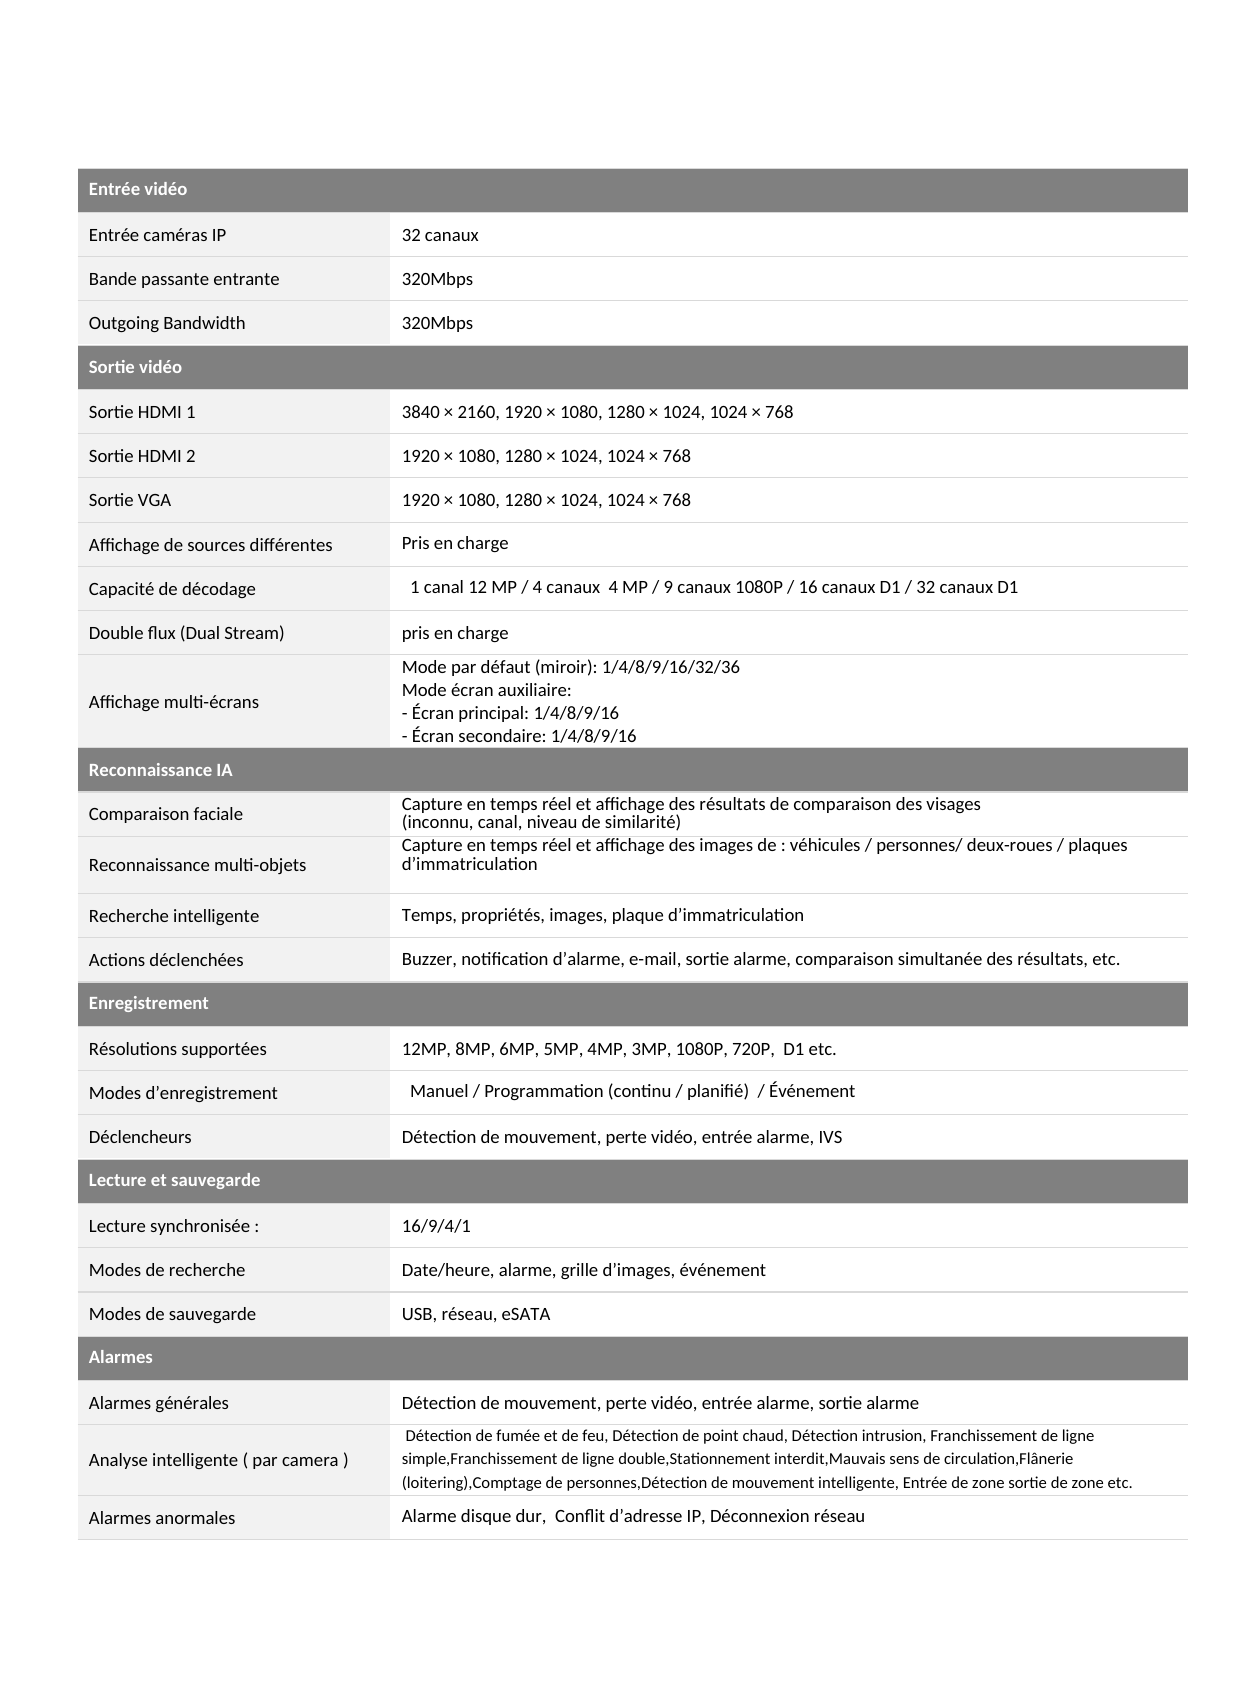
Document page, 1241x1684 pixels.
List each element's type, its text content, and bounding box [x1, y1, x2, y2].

table_cell Manuel / Programmation (continu / planifié) / Événement [390, 1071, 1188, 1114]
table_cell Outgoing Bandwidth [78, 301, 390, 344]
table_cell Entrée caméras IP [78, 213, 390, 256]
table_cell Reconnaissance IA [78, 748, 1188, 791]
table_cell Sortie VGA [78, 478, 390, 522]
table_cell Lecture et sauvegarde [78, 1160, 1188, 1203]
table_cell Buzzer, notification d’alarme, e-mail, sortie alarme, comparaison simultanée des résultats, etc. [390, 938, 1188, 981]
table_header Entrée vidéo [78, 169, 1188, 212]
table_cell Modes de recherche [78, 1248, 390, 1291]
table_cell pris en charge [390, 611, 1188, 654]
table_cell Alarmes [78, 1337, 1188, 1380]
table_cell Bande passante entrante [78, 257, 390, 300]
table_cell Sortie HDMI 2 [78, 434, 390, 477]
table_cell Modes de sauvegarde [78, 1293, 390, 1336]
table_cell Capacité de décodage [78, 567, 390, 610]
table_cell Temps, propriétés, images, plaque d’immatriculation [390, 894, 1188, 937]
table_cell Affichage de sources différentes [78, 523, 390, 566]
table_cell Recherche intelligente [78, 894, 390, 937]
table_cell 320Mbps [390, 301, 1188, 344]
table_cell 12MP, 8MP, 6MP, 5MP, 4MP, 3MP, 1080P, 720P, D1 etc. [390, 1027, 1188, 1070]
table_cell Comparaison faciale [78, 793, 390, 836]
table_cell Affichage multi-écrans [78, 655, 390, 747]
table_cell 3840 × 2160, 1920 × 1080, 1280 × 1024, 1024 × 768 [390, 390, 1188, 433]
table_cell Modes d’enregistrement [78, 1071, 390, 1114]
table_cell 1920 × 1080, 1280 × 1024, 1024 × 768 [390, 478, 1188, 522]
table_cell 320Mbps [390, 257, 1188, 300]
table_cell Résolutions supportées [78, 1027, 390, 1070]
table_cell 16/9/4/1 [390, 1204, 1188, 1247]
table_cell Capture en temps réel et affichage des résultats de comparaison des visages (inconnu, canal, niveau de similarité) [390, 793, 1188, 836]
table_cell Sortie HDMI 1 [78, 390, 390, 433]
table_cell Sortie vidéo [78, 346, 1188, 389]
table_cell Alarmes anormales [78, 1496, 390, 1539]
table_cell Lecture synchronisée : [78, 1204, 390, 1247]
table_cell USB, réseau, eSATA [390, 1293, 1188, 1336]
table_cell Actions déclenchées [78, 938, 390, 981]
table_cell Capture en temps réel et affichage des images de : véhicules / personnes/ deux-roues / plaques d’immatriculation [390, 837, 1188, 893]
table_cell Déclencheurs [78, 1115, 390, 1158]
table_cell Analyse intelligente ( par camera ) [78, 1425, 390, 1495]
table_cell Double flux (Dual Stream) [78, 611, 390, 654]
table_cell Détection de fumée et de feu, Détection de point chaud, Détection intrusion, Franchissement de ligne simple,Franchissement de ligne double,Stationnement interdit,Mauvais sens de circulation,Flânerie (loitering),Comptage de personnes,Détection de mouvement intelligente, Entrée de zone sortie de zone etc. [390, 1425, 1188, 1495]
table_cell Enregistrement [78, 983, 1188, 1026]
table_cell Reconnaissance multi-objets [78, 837, 390, 893]
table_cell Pris en charge [390, 523, 1188, 566]
table_cell Détection de mouvement, perte vidéo, entrée alarme, sortie alarme [390, 1381, 1188, 1424]
table_cell Date/heure, alarme, grille d’images, événement [390, 1248, 1188, 1291]
table_cell Mode par défaut (miroir): 1/4/8/9/16/32/36 Mode écran auxiliaire: - Écran principal: 1/4/8/9/16 - Écran secondaire: 1/4/8/9/16 [390, 655, 1188, 747]
table_cell Alarmes générales [78, 1381, 390, 1424]
table_cell Alarme disque dur, Conflit d’adresse IP, Déconnexion réseau [390, 1496, 1188, 1539]
table_cell 1920 × 1080, 1280 × 1024, 1024 × 768 [390, 434, 1188, 477]
table_cell 32 canaux [390, 213, 1188, 256]
table_cell 1 canal 12 MP / 4 canaux 4 MP / 9 canaux 1080P / 16 canaux D1 / 32 canaux D1 [390, 567, 1188, 610]
table_cell Détection de mouvement, perte vidéo, entrée alarme, IVS [390, 1115, 1188, 1158]
